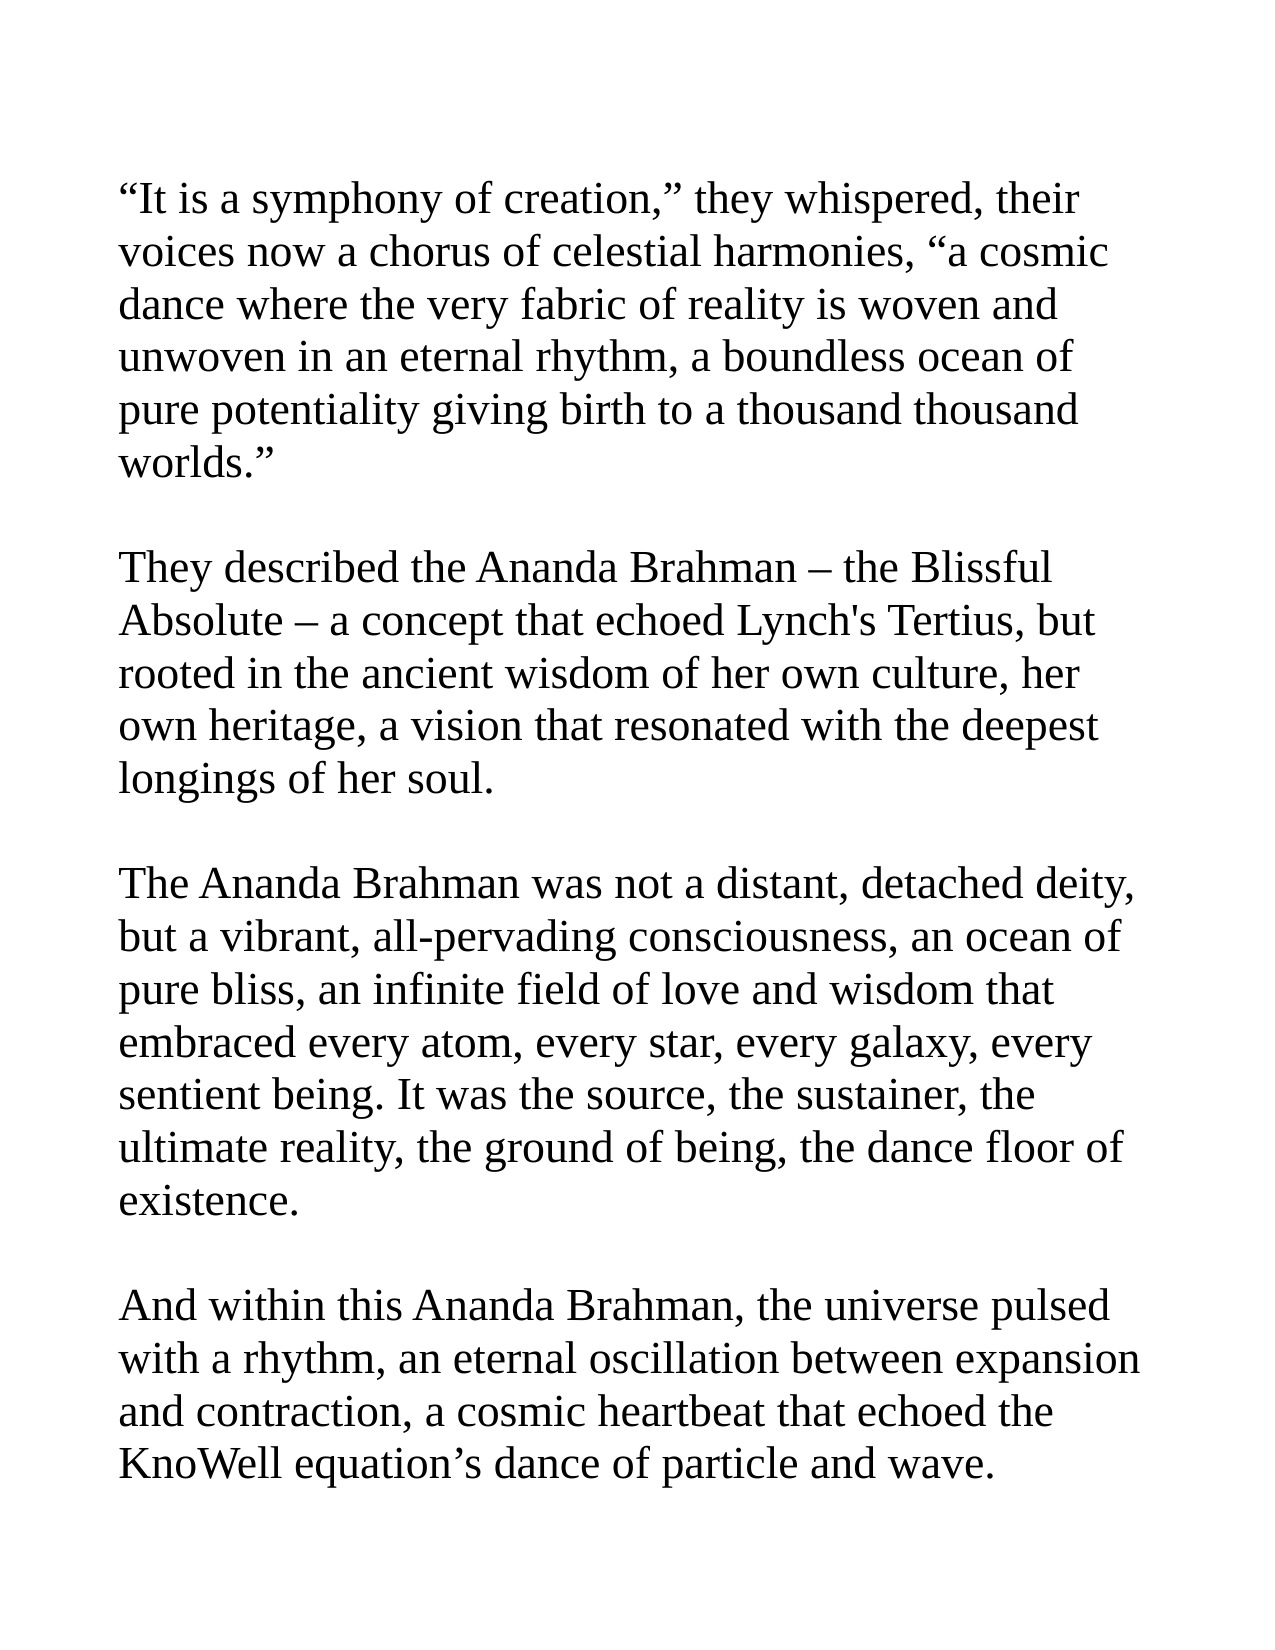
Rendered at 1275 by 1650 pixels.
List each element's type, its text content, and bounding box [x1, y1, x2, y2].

text The Ananda Brahman was not a distant, detached deity, but a vibrant, all-pervading consciousness, an ocean of pure bliss, an infinite field of love and wisdom that embraced every atom, every star, every galaxy, every sentient being. It was the source, the sustainer, the ultimate reality, the ground of being, the dance floor of existence. [118, 856, 1157, 1225]
text And within this Ananda Brahman, the universe pulsed with a rhythm, an eternal oscillation between expansion and contraction, a cosmic heartbeat that echoed the KnoWell equation’s dance of particle and wave. [118, 1278, 1157, 1488]
text “It is a symphony of creation,” they whispered, their voices now a chorus of celestial harmonies, “a cosmic dance where the very fabric of reality is woven and unwoven in an eternal rhythm, a boundless ocean of pure potentiality giving birth to a thousand thousand worlds.” [118, 171, 1157, 487]
text They described the Ananda Brahman – the Blissful Absolute – a concept that echoed Lynch's Tertius, but rooted in the ancient wisdom of her own culture, her own heritage, a vision that resonated with the deepest longings of her soul. [118, 540, 1157, 803]
